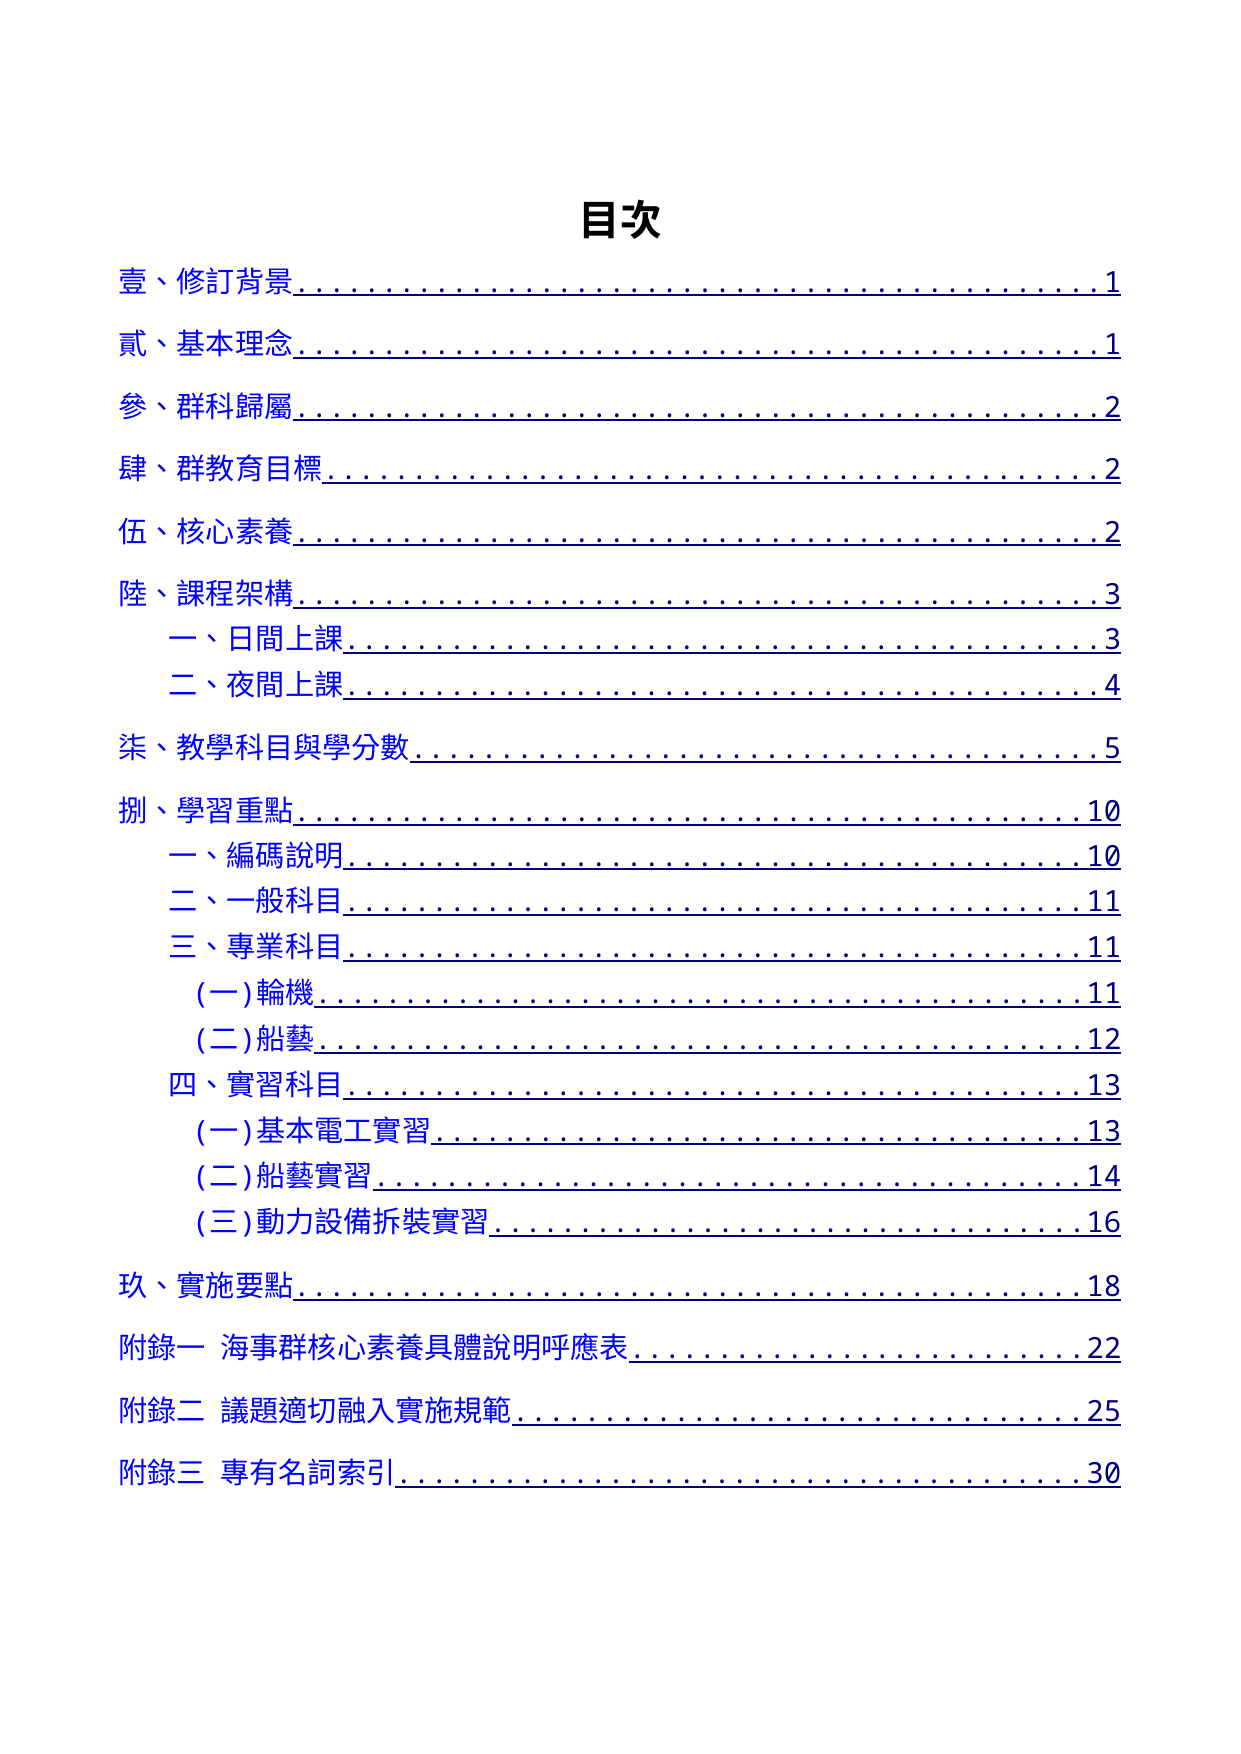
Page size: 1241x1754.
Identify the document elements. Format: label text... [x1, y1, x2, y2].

text 三、專業科目 11 [168, 921, 1122, 967]
text 參、群科歸屬 2 [118, 363, 1122, 425]
text 壹、修訂背景 1 [118, 238, 1122, 300]
text 一、編碼說明 10 [168, 829, 1122, 875]
text 目次 [118, 175, 1122, 238]
text 二、夜間上課 4 [168, 658, 1122, 704]
text (二)船藝 12 [192, 1013, 1122, 1058]
text 肆、群教育目標 2 [118, 425, 1122, 488]
text (三)動力設備拆裝實習 16 [192, 1196, 1122, 1242]
text 陸、課程架構 3 [118, 550, 1122, 613]
text 附錄三 專有名詞索引 30 [118, 1429, 1122, 1492]
text 附錄一 海事群核心素養具體說明呼應表 22 [118, 1304, 1122, 1367]
text 一、日間上課 3 [168, 613, 1122, 658]
text (一)輪機 11 [192, 967, 1122, 1013]
text 四、實習科目 13 [168, 1058, 1122, 1104]
text (一)基本電工實習 13 [192, 1104, 1122, 1150]
text 伍、核心素養 2 [118, 488, 1122, 550]
text 貳、基本理念 1 [118, 300, 1122, 363]
text 捌、學習重點 10 [118, 767, 1122, 829]
text 柒、教學科目與學分數 5 [118, 704, 1122, 767]
text 二、一般科目 11 [168, 875, 1122, 921]
text (二)船藝實習 14 [192, 1150, 1122, 1196]
text 附錄二 議題適切融入實施規範 25 [118, 1367, 1122, 1429]
text 玖、實施要點 18 [118, 1242, 1122, 1304]
